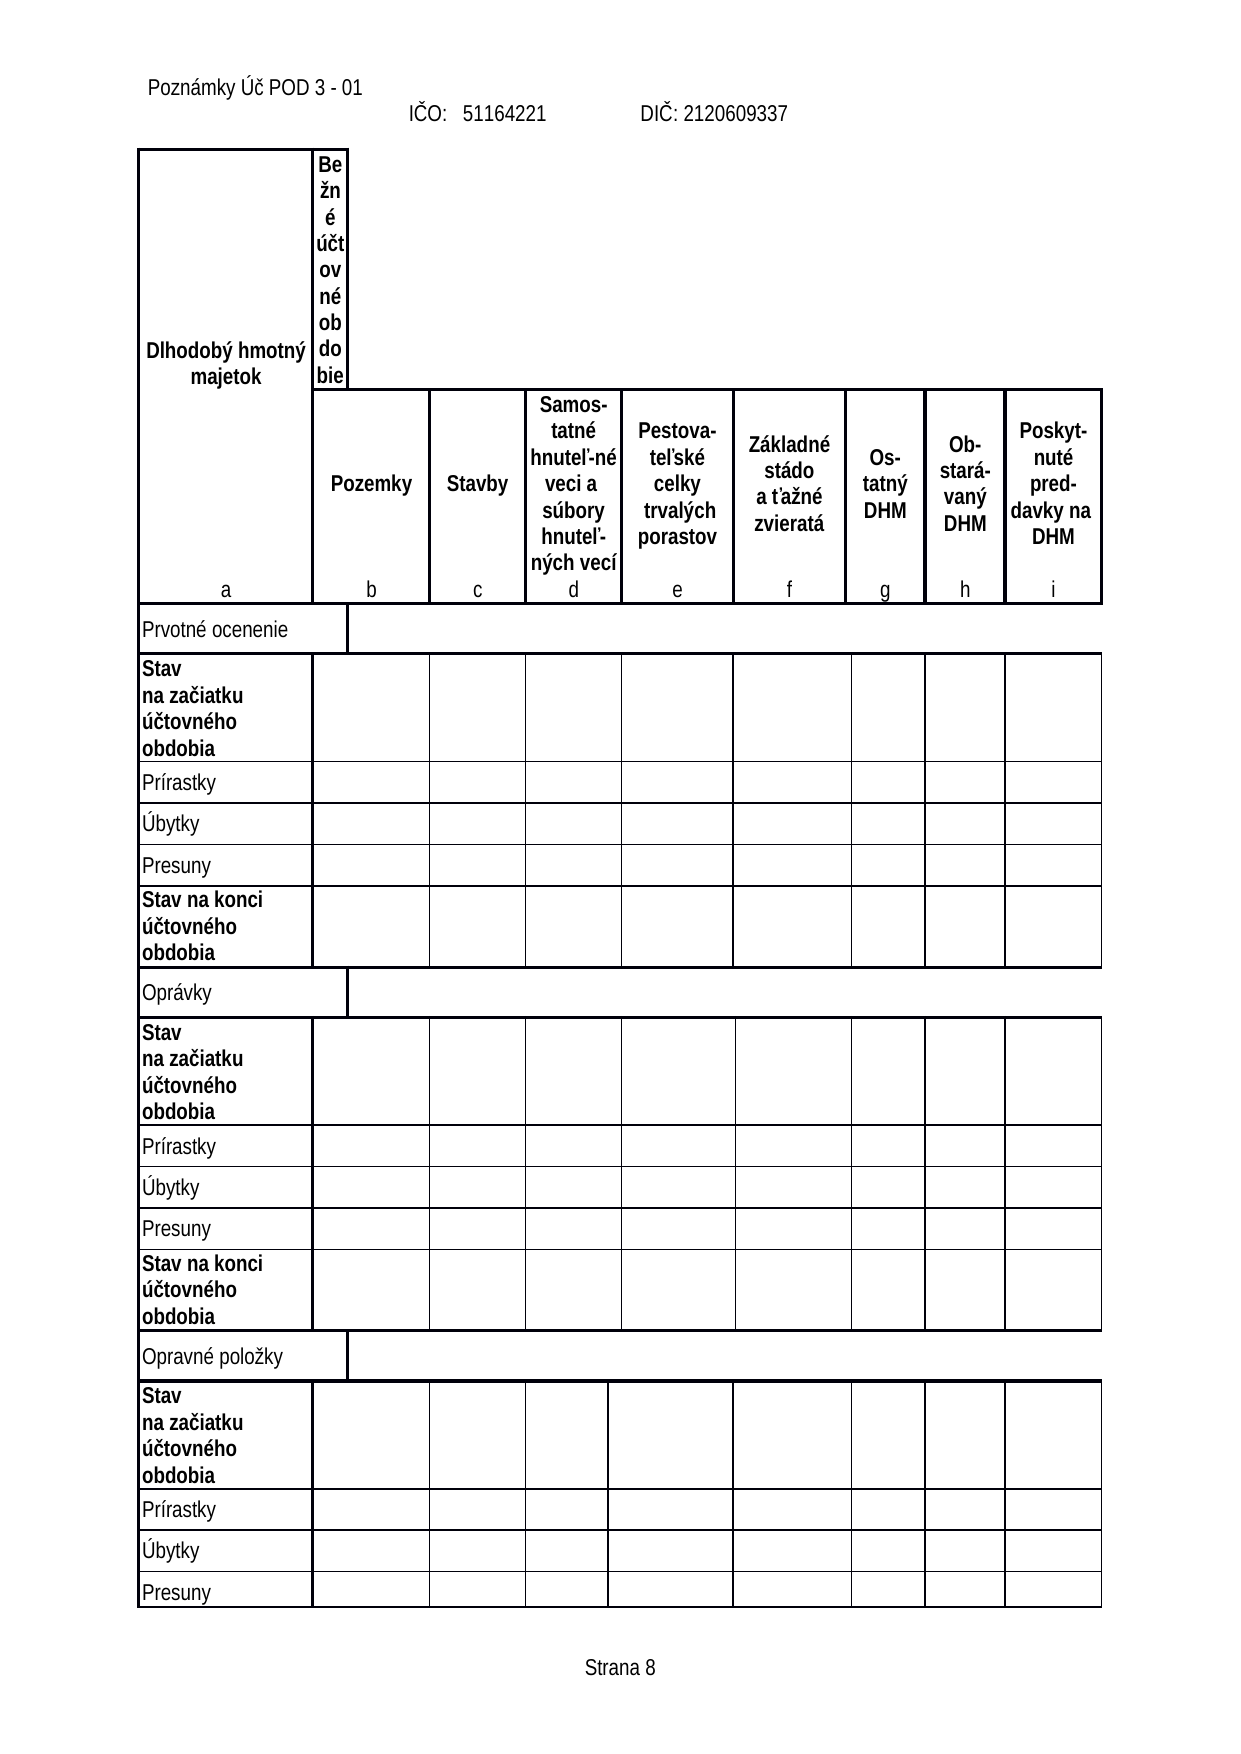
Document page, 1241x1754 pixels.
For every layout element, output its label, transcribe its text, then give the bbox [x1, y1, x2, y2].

table_cell [314, 1250, 429, 1329]
table_cell [314, 1019, 429, 1124]
table_cell [526, 1572, 607, 1606]
table_cell [526, 1250, 621, 1329]
table_cell [430, 1209, 525, 1248]
table_cell [609, 1490, 732, 1529]
table_cell Poskyt-nuté pred-davky na DHM [1007, 391, 1100, 576]
table_cell [736, 1250, 851, 1329]
table_cell [526, 655, 621, 761]
table_cell [1006, 845, 1101, 885]
table_cell [430, 887, 525, 966]
table_cell [852, 1572, 924, 1606]
table_cell [1006, 1019, 1101, 1124]
table_cell [430, 1250, 525, 1329]
table_cell [526, 1531, 607, 1571]
table_cell d [527, 576, 620, 602]
table_cell Prírastky [140, 762, 311, 802]
table_cell [926, 1209, 1004, 1248]
table_cell [852, 804, 924, 843]
table_cell h [927, 576, 1003, 602]
table_cell [314, 1209, 429, 1248]
table_cell [609, 1531, 732, 1571]
table_cell [852, 845, 924, 885]
table_cell [526, 887, 621, 966]
table_cell [736, 1126, 851, 1166]
table_header Bežné účtovné obdobie [314, 151, 346, 388]
table_header Dlhodobý hmotný majetok [140, 151, 311, 576]
table_cell [314, 804, 429, 843]
table_cell [526, 845, 621, 885]
table_cell [314, 1572, 429, 1606]
table_cell [622, 804, 732, 843]
table_cell Oprávky [140, 969, 346, 1016]
table_cell Pozemky [314, 391, 428, 576]
table_cell [622, 845, 732, 885]
table_cell [852, 1019, 924, 1124]
table_cell [734, 845, 851, 885]
table_cell [526, 1126, 621, 1166]
table_cell [622, 762, 732, 802]
table_cell [430, 1383, 525, 1488]
table_cell [526, 1490, 607, 1529]
table_cell [926, 1531, 1004, 1571]
table_cell [1006, 1167, 1101, 1207]
table_cell [852, 1490, 924, 1529]
table_cell [1006, 887, 1101, 966]
table_cell [926, 1167, 1004, 1207]
table_cell [926, 1383, 1004, 1488]
table_cell [314, 1126, 429, 1166]
table_cell Prírastky [140, 1126, 311, 1166]
table_cell [314, 762, 429, 802]
table_cell [314, 1167, 429, 1207]
table_cell Stavby [431, 391, 524, 576]
table_cell f [735, 576, 844, 602]
table_cell [314, 1490, 429, 1529]
table_cell [926, 655, 1004, 761]
table_cell i [1007, 576, 1100, 602]
table_cell [430, 1019, 525, 1124]
table_cell g [847, 576, 923, 602]
table_cell Ob-stará-vaný DHM [927, 391, 1003, 576]
table_cell [314, 887, 429, 966]
table_cell Úbytky [140, 1531, 311, 1571]
table_cell [926, 1250, 1004, 1329]
table_cell [734, 1490, 851, 1529]
table_cell [314, 1383, 429, 1488]
table_cell Samos-tatné hnuteľ-né veci a súbory hnuteľ-ných vecí [527, 391, 620, 576]
table_cell [852, 655, 924, 761]
table_cell [430, 1167, 525, 1207]
table_cell [1006, 1250, 1101, 1329]
table_cell [430, 655, 525, 761]
table_cell [1006, 1209, 1101, 1248]
table_cell Prvotné ocenenie [140, 605, 346, 652]
table_cell Základné stádo a ťažné zvieratá [735, 391, 844, 576]
table_cell [734, 887, 851, 966]
table_cell [622, 887, 732, 966]
table_cell [734, 655, 851, 761]
table_cell [734, 1531, 851, 1571]
table_cell [1006, 655, 1101, 761]
table_cell [852, 1250, 924, 1329]
table_cell [622, 1250, 735, 1329]
table_cell Stav na začiatku účtovného obdobia [140, 1383, 311, 1488]
table_cell [926, 1572, 1004, 1606]
table_cell [734, 1572, 851, 1606]
table_cell [430, 1531, 525, 1571]
table_cell [734, 762, 851, 802]
table_cell [852, 1209, 924, 1248]
table_cell b [314, 576, 428, 602]
table_cell [736, 1167, 851, 1207]
table_cell [926, 887, 1004, 966]
table_cell [526, 1167, 621, 1207]
table_cell [926, 1019, 1004, 1124]
table_cell [926, 1126, 1004, 1166]
table_cell [622, 655, 732, 761]
table_cell Pestova-teľské celky trvalých porastov [623, 391, 732, 576]
table_cell [852, 1167, 924, 1207]
table_cell [526, 1209, 621, 1248]
table_cell [609, 1572, 732, 1606]
table_cell [926, 804, 1004, 843]
table_cell Úbytky [140, 804, 311, 843]
table_cell [852, 1383, 924, 1488]
table_cell Os-tatný DHM [847, 391, 923, 576]
table_cell Stav na začiatku účtovného obdobia [140, 1019, 311, 1124]
table_cell [314, 1531, 429, 1571]
table_cell [736, 1209, 851, 1248]
table_cell [926, 1490, 1004, 1529]
table_cell c [431, 576, 524, 602]
table_cell Opravné položky [140, 1332, 346, 1379]
table_cell [314, 845, 429, 885]
table_cell [526, 1019, 621, 1124]
table_cell [430, 845, 525, 885]
table_cell [926, 845, 1004, 885]
table_cell [609, 1383, 732, 1488]
table_cell Stav na konci účtovného obdobia [140, 1250, 311, 1329]
table_cell [526, 804, 621, 843]
table_cell [852, 1126, 924, 1166]
table_cell [852, 1531, 924, 1571]
table_cell [526, 1383, 607, 1488]
table_cell [852, 762, 924, 802]
table_cell [1006, 1383, 1101, 1488]
table_cell [1006, 1531, 1101, 1571]
table_cell Stav na začiatku účtovného obdobia [140, 655, 311, 761]
table_cell [734, 1383, 851, 1488]
table_cell [1006, 762, 1101, 802]
table_cell [622, 1126, 735, 1166]
table_cell [430, 1490, 525, 1529]
table_cell [526, 762, 621, 802]
table_cell [622, 1019, 735, 1124]
table_cell [736, 1019, 851, 1124]
table_cell a [140, 576, 311, 602]
table_cell [852, 887, 924, 966]
table_cell [622, 1209, 735, 1248]
table_cell e [623, 576, 732, 602]
table_cell Úbytky [140, 1167, 311, 1207]
table_cell [1006, 1490, 1101, 1529]
table_cell [430, 804, 525, 843]
table_cell [430, 762, 525, 802]
table_cell Prírastky [140, 1490, 311, 1529]
table_cell [1006, 1572, 1101, 1606]
table_cell [430, 1126, 525, 1166]
table_cell [1006, 804, 1101, 843]
table_cell [926, 762, 1004, 802]
table_cell Presuny [140, 1209, 311, 1248]
table_cell [622, 1167, 735, 1207]
table_cell [430, 1572, 525, 1606]
table_cell [314, 655, 429, 761]
table_cell Presuny [140, 1572, 311, 1606]
table_cell Stav na konci účtovného obdobia [140, 887, 311, 966]
table_cell [1006, 1126, 1101, 1166]
table_cell [734, 804, 851, 843]
table_cell Presuny [140, 845, 311, 885]
